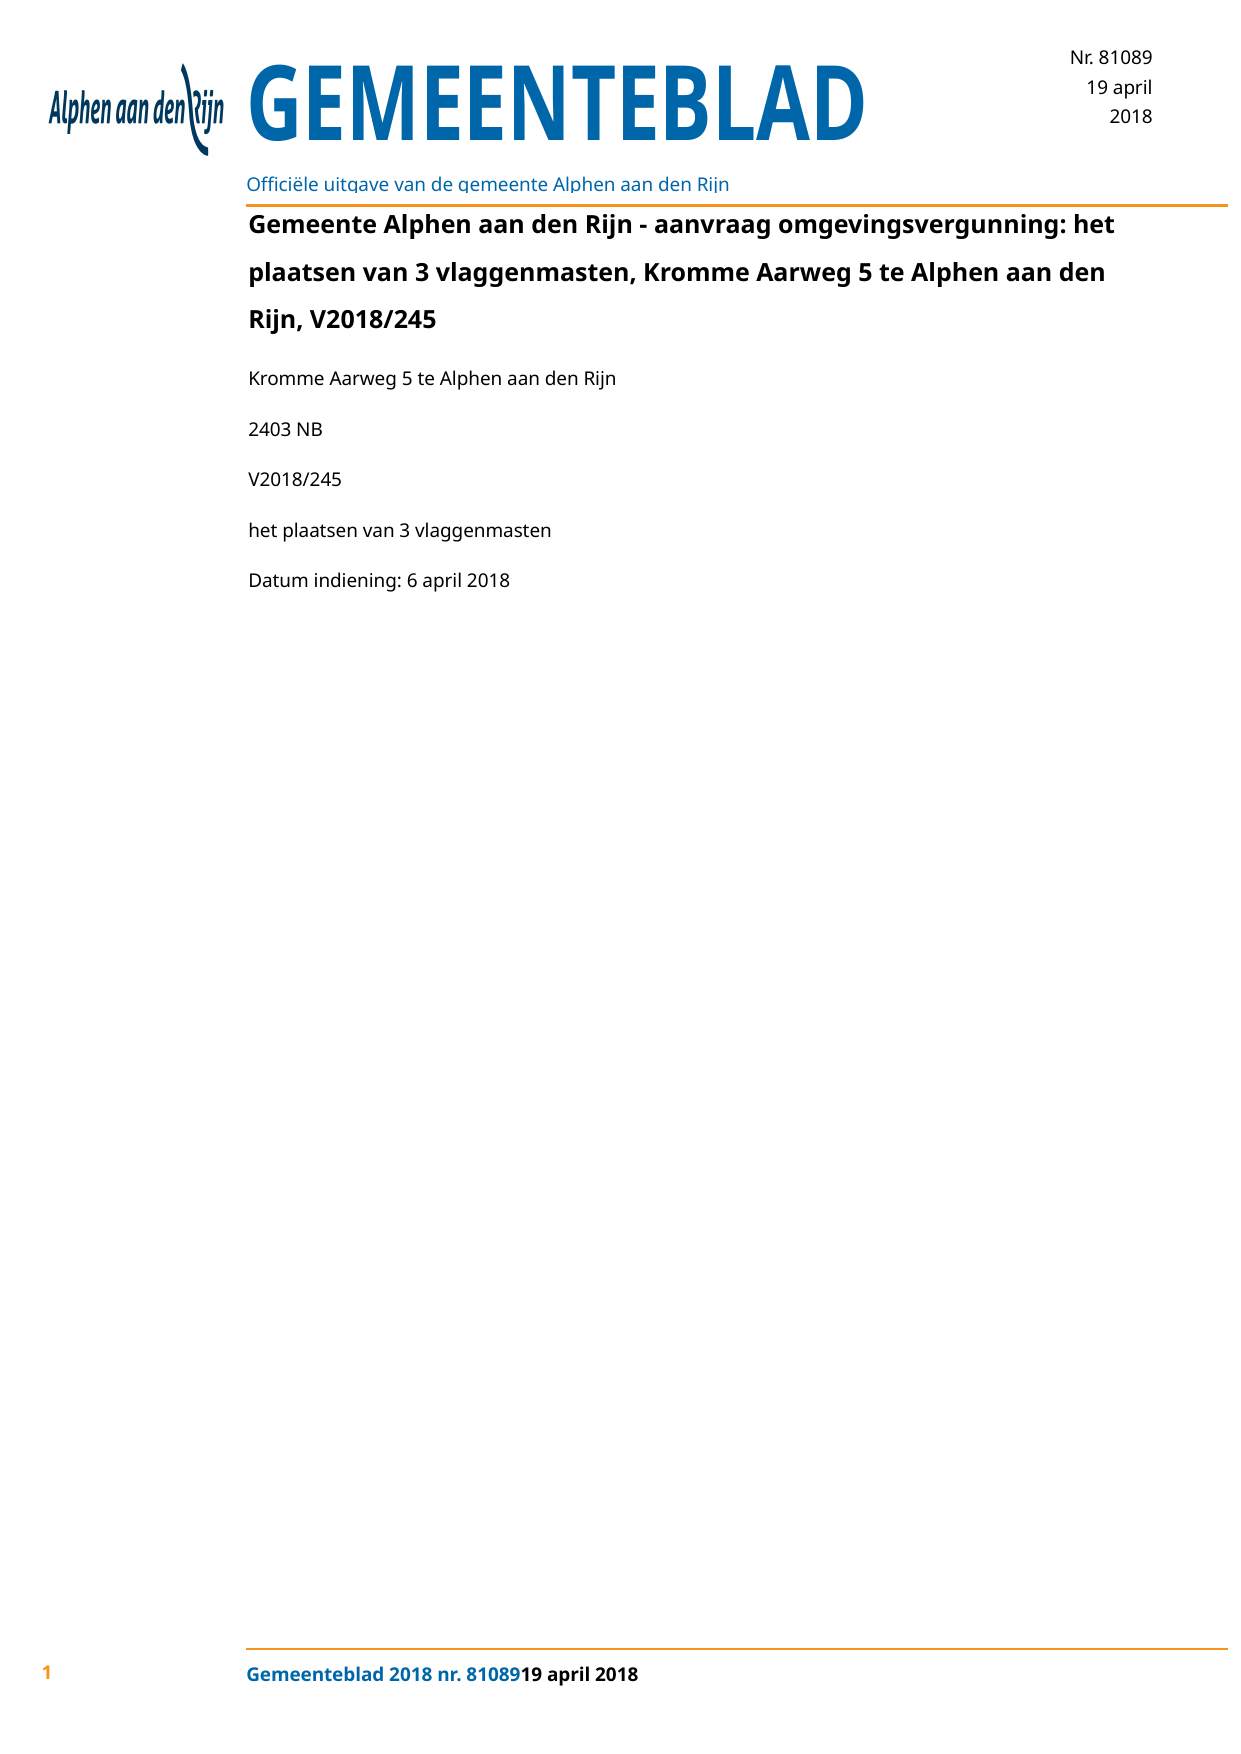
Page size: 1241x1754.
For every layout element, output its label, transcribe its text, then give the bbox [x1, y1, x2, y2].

picture [41, 47, 231, 172]
text 2403 NB [248, 416, 1152, 442]
text V2018/245 [248, 466, 1152, 492]
text Kromme Aarweg 5 te Alphen aan den Rijn [248, 366, 1152, 391]
text Datum indiening: 6 april 2018 [248, 567, 1152, 593]
text het plaatsen van 3 vlaggenmasten [248, 517, 1152, 542]
text Gemeente Alphen aan den Rijn - aanvraag omgevingsvergunning: het plaatsen van 3 vlaggenmasten, Kromme Aarweg 5 te Alphen aan den Rijn, V2018/245 [248, 207, 1152, 336]
